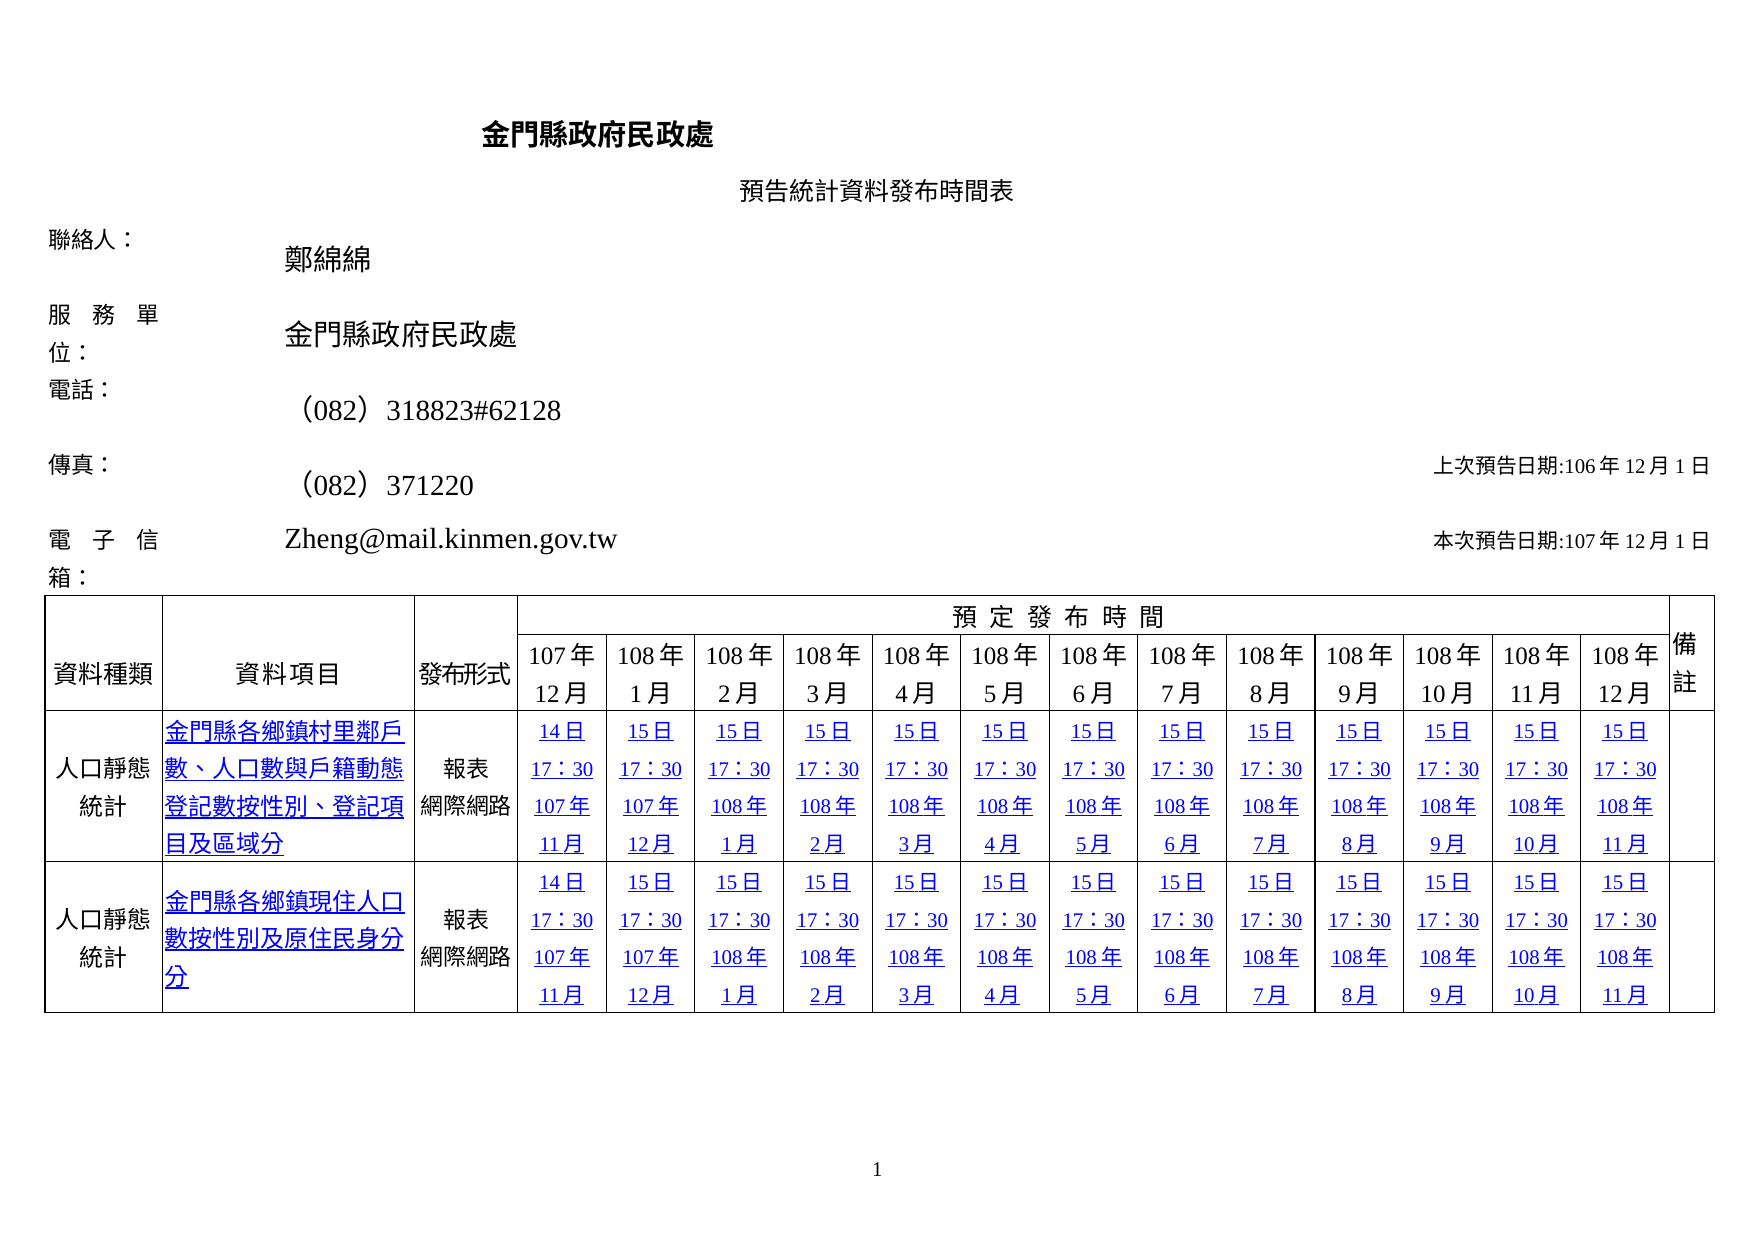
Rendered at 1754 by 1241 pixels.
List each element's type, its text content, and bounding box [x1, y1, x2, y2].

table_cell [163, 596, 414, 634]
table_cell [162, 370, 281, 445]
table_header [1430, 220, 1714, 295]
table_cell 資料項目 [163, 634, 414, 710]
table_cell 15日 17：30 108年 4月 [961, 711, 1049, 861]
table_header 聯絡人： [45, 220, 162, 295]
table_cell 15日 17：30 108年 1月 [695, 711, 783, 861]
table_cell 15日 17：30 108年 11月 [1581, 862, 1669, 1012]
table_cell 金門縣各鄉鎮村里鄰戶數、人口數與戶籍動態登記數按性別、登記項目及區域分 [163, 711, 414, 861]
table_cell [1430, 370, 1714, 445]
table_cell 15日 17：30 108年 6月 [1138, 862, 1226, 1012]
table_cell 15日 17：30 108年 5月 [1050, 711, 1137, 861]
table_cell 108年 12月 [1581, 635, 1669, 710]
table_cell 108年 7月 [1138, 635, 1226, 710]
table_cell 107年 12月 [518, 635, 606, 710]
table_cell [46, 596, 162, 634]
table_cell [162, 295, 281, 370]
table_cell [162, 520, 281, 595]
table_header [162, 220, 281, 295]
table_cell 上次預告日期:106年12月1 日 [1430, 445, 1714, 520]
table_cell 15日 17：30 108年 10月 [1493, 862, 1580, 1012]
table_cell [162, 445, 281, 520]
table_cell 15日 17：30 107年 12月 [607, 862, 694, 1012]
table_cell 15日 17：30 107年 12月 [607, 711, 694, 861]
table_cell 108年 2月 [695, 635, 783, 710]
table_cell 15日 17：30 108年 3月 [873, 711, 960, 861]
table_cell 108年 1月 [607, 635, 694, 710]
table_cell 15日 17：30 108年 9月 [1404, 862, 1492, 1012]
table_cell 15日 17：30 108年 2月 [784, 711, 872, 861]
table_cell 108年 4月 [873, 635, 960, 710]
table_cell 15日 17：30 108年 10月 [1493, 711, 1580, 861]
table_cell 108年 8月 [1227, 635, 1314, 710]
table_cell 報表 網際網路 [415, 862, 517, 1012]
table_cell 15日 17：30 108年 11月 [1581, 711, 1669, 861]
table_cell 服務單位： [45, 295, 162, 370]
table_cell 108年 9月 [1316, 635, 1403, 710]
table_cell 14日 17：30 107年 11月 [518, 862, 606, 1012]
table_cell 15日 17：30 108年 1月 [695, 862, 783, 1012]
table_cell [1430, 295, 1714, 370]
table_cell 108年 3月 [784, 635, 872, 710]
table_cell 15日 17：30 108年 7月 [1227, 862, 1314, 1012]
table_cell 15日 17：30 108年 7月 [1227, 711, 1314, 861]
table_cell 本次預告日期:107年12月1 日 [1430, 520, 1714, 595]
table_cell 15日 17：30 108年 2月 [784, 862, 872, 1012]
table_cell 15日 17：30 108年 6月 [1138, 711, 1226, 861]
table_cell 人口靜態統計 [46, 711, 162, 861]
table_cell 15日 17：30 108年 5月 [1050, 862, 1137, 1012]
table_cell 電話： [45, 370, 162, 445]
table_cell [1670, 711, 1714, 861]
table_cell 傳真： [45, 445, 162, 520]
table_cell 15日 17：30 108年 3月 [873, 862, 960, 1012]
table_cell 發布形式 [415, 634, 517, 710]
table_cell 金門縣政府民政處 [281, 295, 1430, 370]
table_cell [415, 596, 517, 634]
table_cell 15日 17：30 108年 8月 [1316, 711, 1403, 861]
table_header 鄭綿綿 [281, 220, 1430, 295]
table_cell 15日 17：30 108年 9月 [1404, 711, 1492, 861]
table_cell 人口靜態統計 [46, 862, 162, 1012]
text 金門縣政府民政處 [75, 95, 1679, 170]
table_cell 108年 10月 [1404, 635, 1492, 710]
table_cell （082）371220 [281, 445, 1430, 520]
table_cell 預 定 發 布 時 間 [518, 596, 1669, 634]
table_cell [1670, 862, 1714, 1012]
table_cell 14日 17：30 107年 11月 [518, 711, 606, 861]
table_cell 備註 [1670, 596, 1714, 710]
table_cell 資料種類 [46, 634, 162, 710]
text 預告統計資料發布時間表 [75, 170, 1679, 208]
table_cell 15日 17：30 108年 4月 [961, 862, 1049, 1012]
table_cell 金門縣各鄉鎮現住人口數按性別及原住民身分分 [163, 862, 414, 1012]
table_cell 108年 5月 [961, 635, 1049, 710]
table_cell 108年 6月 [1050, 635, 1137, 710]
table_cell 電子信箱： [45, 520, 162, 595]
table_cell （082）318823#62128 [281, 370, 1430, 445]
table_cell Zheng@mail.kinmen.gov.tw [281, 520, 1430, 595]
table_cell 108年 11月 [1493, 635, 1580, 710]
table_cell 15日 17：30 108年 8月 [1316, 862, 1403, 1012]
table_cell 報表 網際網路 [415, 711, 517, 861]
